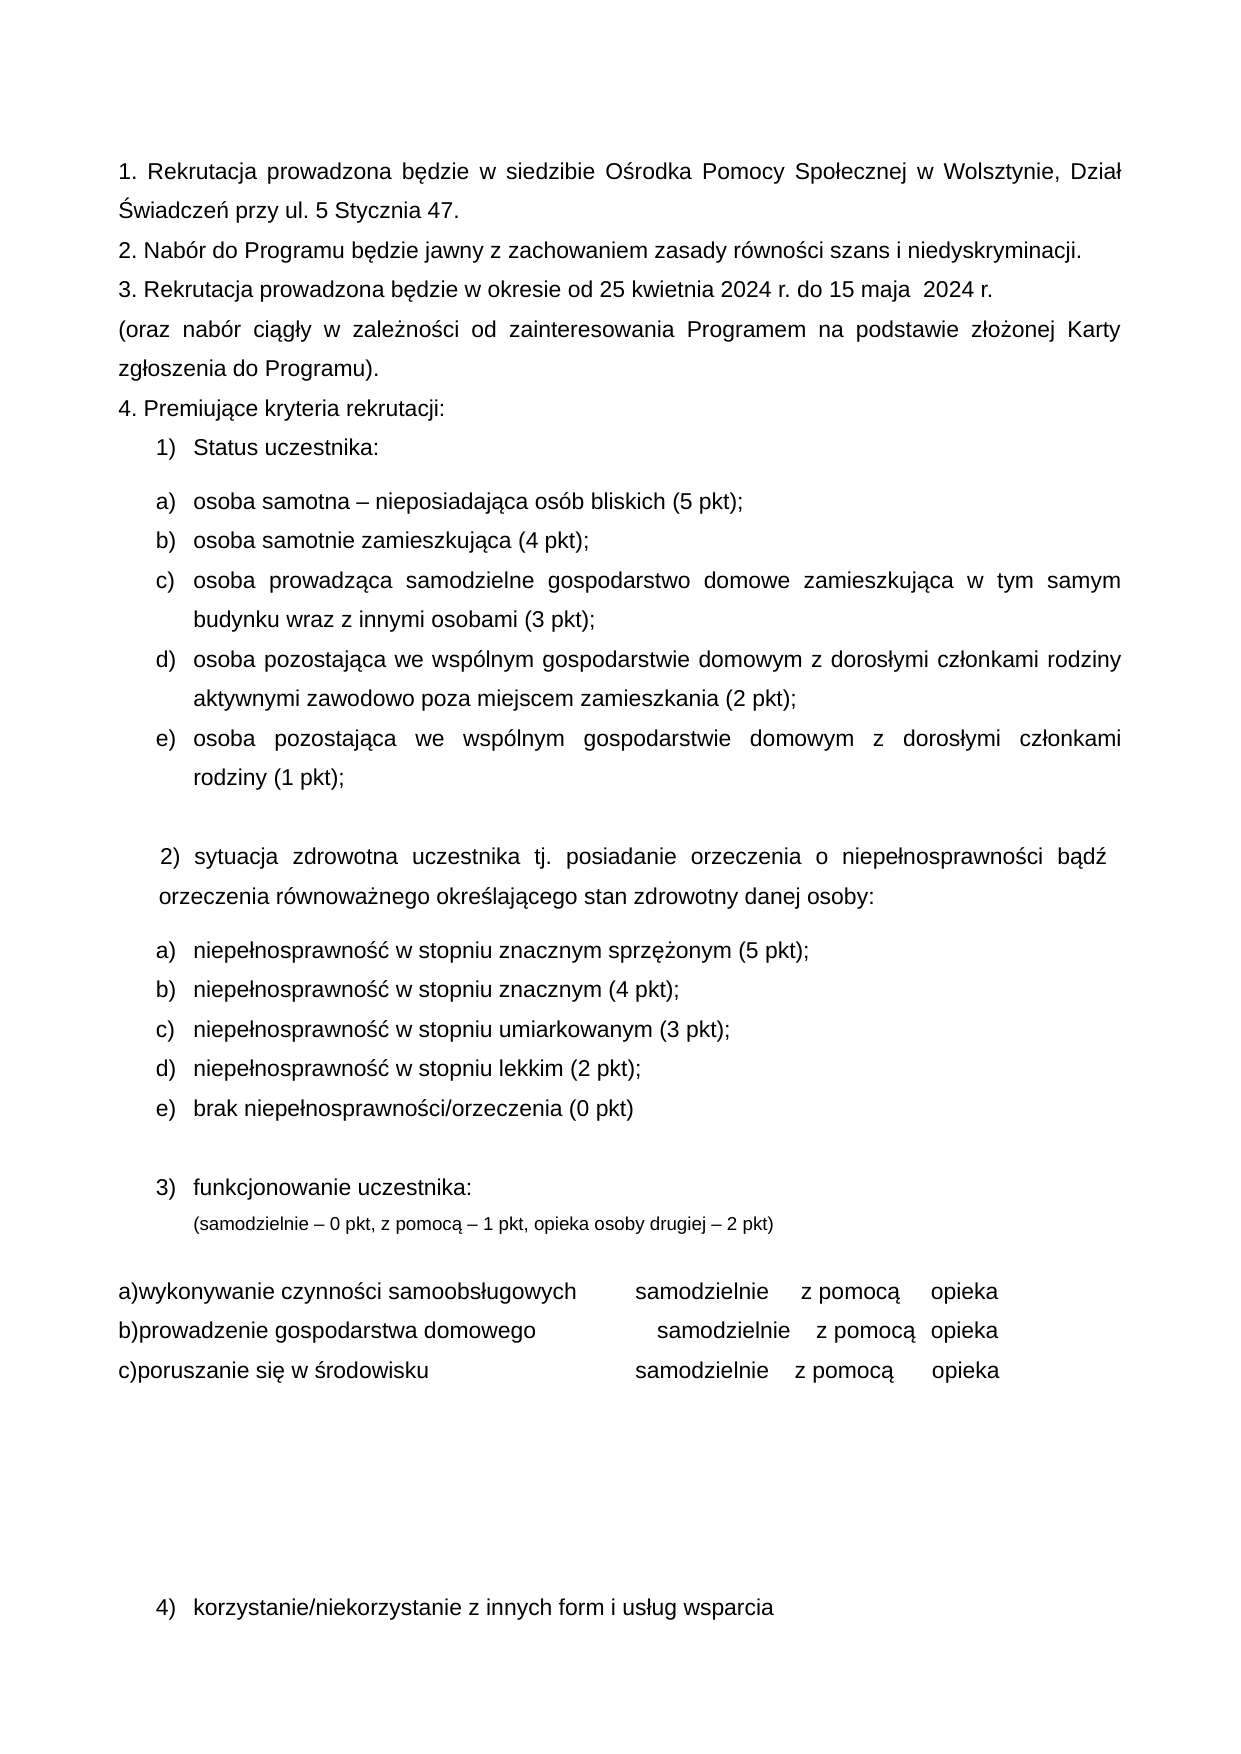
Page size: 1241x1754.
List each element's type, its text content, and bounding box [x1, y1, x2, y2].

subtitle 2. Nabór do Programu będzie jawny z zachowaniem zasady równości szans i niedyskryminacji. [118, 237, 1122, 263]
list osoba prowadząca samodzielne gospodarstwo domowe zamieszkująca w tym samym budynku wraz z innymi osobami (3 pkt); [156, 567, 1122, 633]
list niepełnosprawność w stopniu znacznym (4 pkt); [156, 976, 1122, 1003]
list poruszanie się w środowisku samodzielnie z pomocą opieka [118, 1357, 1122, 1383]
list osoba samotnie zamieszkująca (4 pkt); [156, 527, 1122, 554]
list niepełnosprawność w stopniu lekkim (2 pkt); [156, 1055, 1122, 1082]
list osoba samotna – nieposiadająca osób bliskich (5 pkt); [156, 488, 1122, 514]
list funkcjonowanie uczestnika: [156, 1174, 1122, 1200]
subtitle 1. Rekrutacja prowadzona będzie w siedzibie Ośrodka Pomocy Społecznej w Wolsztynie, Dział Świadczeń przy ul. 5 Stycznia 47. [118, 158, 1122, 223]
list prowadzenie gospodarstwa domowego samodzielnie z pomocą opieka [118, 1317, 1122, 1344]
list wykonywanie czynności samoobsługowych samodzielnie z pomocą opieka [118, 1278, 1122, 1304]
subtitle (oraz nabór ciągły w zależności od zainteresowania Programem na podstawie złożonej Karty zgłoszenia do Programu). [118, 316, 1122, 381]
list niepełnosprawność w stopniu znacznym sprzężonym (5 pkt); [156, 937, 1122, 963]
text (samodzielnie – 0 pkt, z pomocą – 1 pkt, opieka osoby drugiej – 2 pkt) [193, 1213, 1122, 1235]
text 2) sytuacja zdrowotna uczestnika tj. posiadanie orzeczenia o niepełnosprawności bądź orzeczenia równoważnego określającego stan zdrowotny danej osoby: [118, 843, 1122, 909]
list osoba pozostająca we wspólnym gospodarstwie domowym z dorosłymi członkami rodziny (1 pkt); [156, 725, 1122, 791]
list osoba pozostająca we wspólnym gospodarstwie domowym z dorosłymi członkami rodziny aktywnymi zawodowo poza miejscem zamieszkania (2 pkt); [156, 646, 1122, 712]
list niepełnosprawność w stopniu umiarkowanym (3 pkt); [156, 1016, 1122, 1042]
subtitle 3. Rekrutacja prowadzona będzie w okresie od 25 kwietnia 2024 r. do 15 maja 2024 r. [118, 276, 1122, 302]
list korzystanie/niekorzystanie z innych form i usług wsparcia [156, 1594, 1122, 1620]
subtitle 4. Premiujące kryteria rekrutacji: [118, 394, 1122, 421]
list brak niepełnosprawności/orzeczenia (0 pkt) [156, 1095, 1122, 1121]
list Status uczestnika: [156, 434, 1122, 460]
